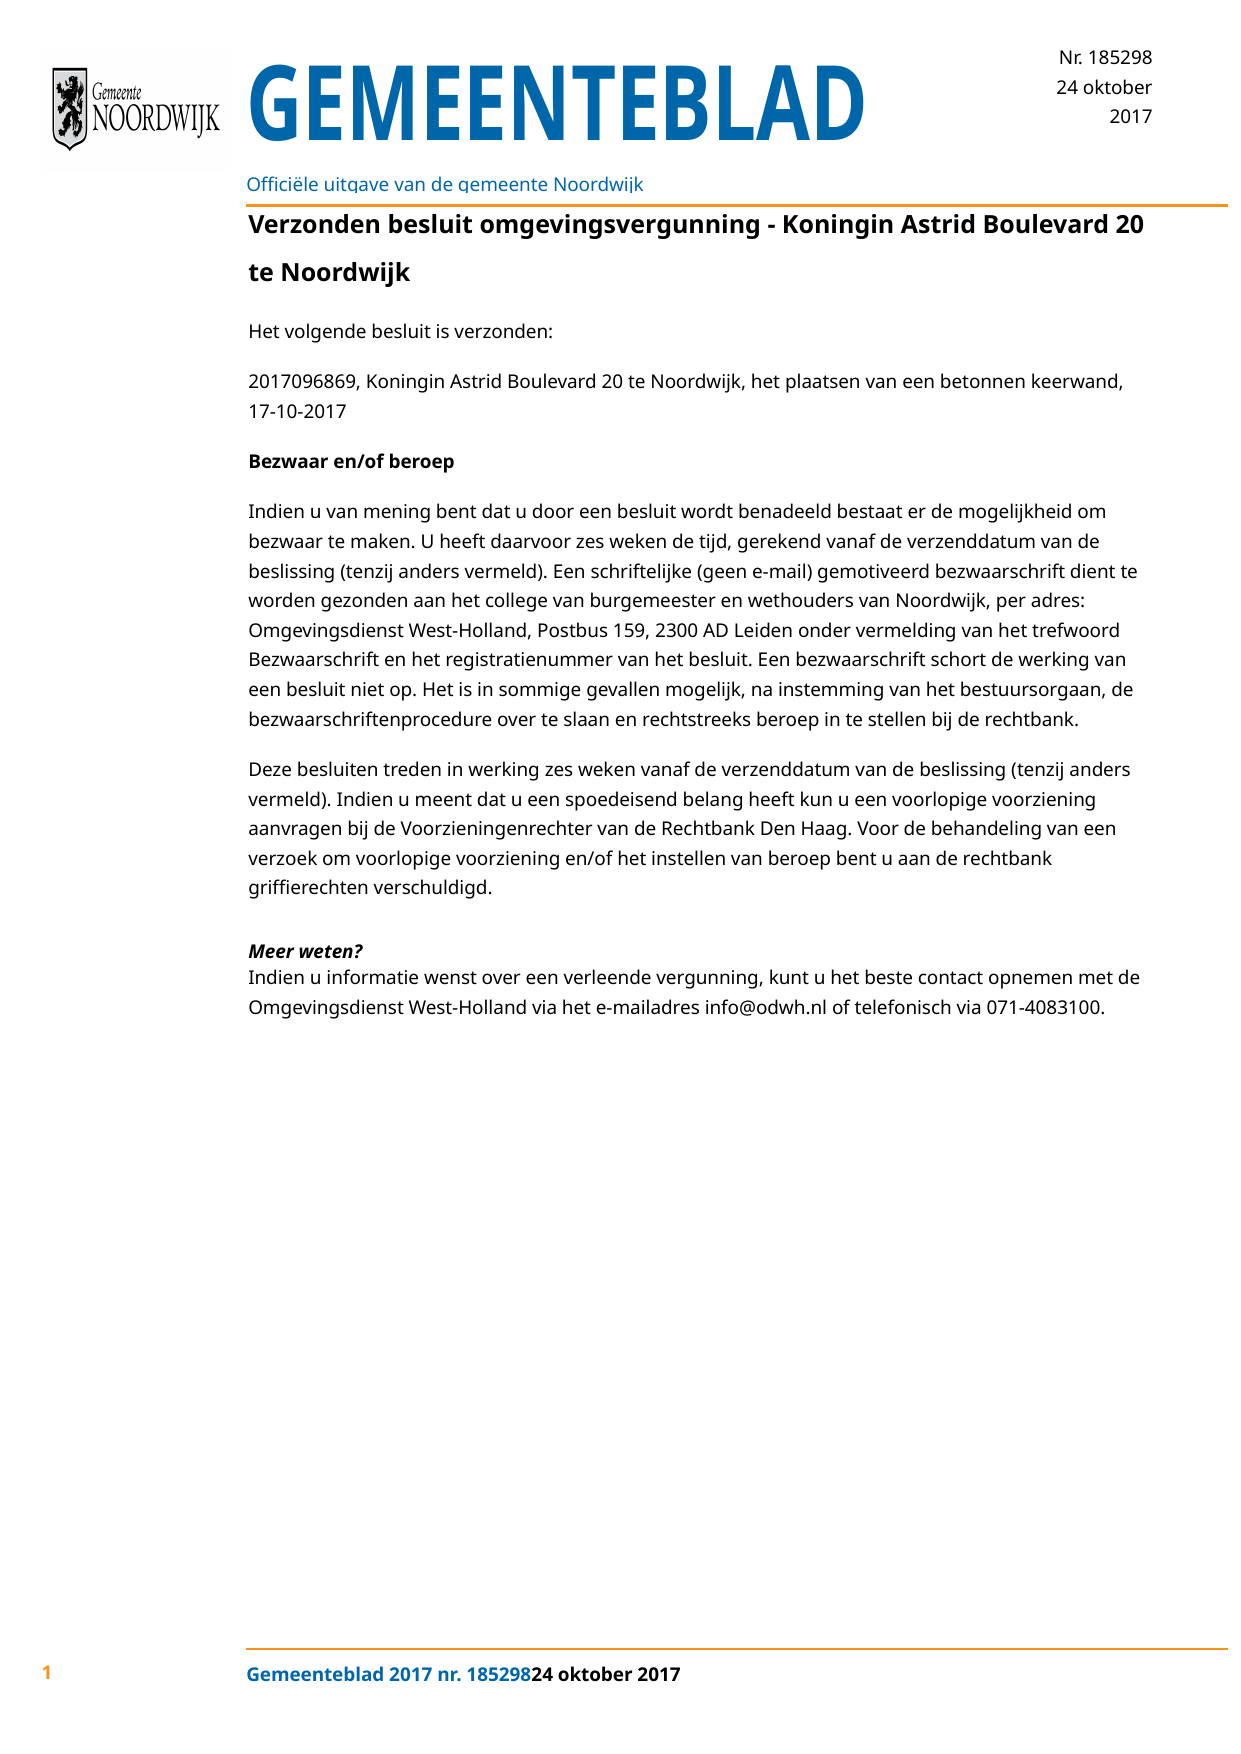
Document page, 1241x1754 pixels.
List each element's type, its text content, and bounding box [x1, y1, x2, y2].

picture [41, 47, 231, 172]
text Het volgende besluit is verzonden: [248, 318, 1152, 344]
text Deze besluiten treden in werking zes weken vanaf de verzenddatum van de beslissing (tenzij anders vermeld). Indien u meent dat u een spoedeisend belang heeft kun u een voorlopige voorziening aanvragen bij de Voorzieningenrechter van de Rechtbank Den Haag. Voor de behandeling van een verzoek om voorlopige voorziening en/of het instellen van beroep bent u aan de rechtbank griffierechten verschuldigd. [248, 756, 1152, 900]
text 2017096869, Koningin Astrid Boulevard 20 te Noordwijk, het plaatsen van een betonnen keerwand, 17-10-2017 [248, 368, 1152, 424]
text Indien u informatie wenst over een verleende vergunning, kunt u het beste contact opnemen met de Omgevingsdienst West-Holland via het e-mailadres info@odwh.nl of telefonisch via 071-4083100. [248, 964, 1152, 1019]
text Verzonden besluit omgevingsvergunning - Koningin Astrid Boulevard 20 te Noordwijk [248, 207, 1152, 288]
text Bezwaar en/of beroep [248, 448, 1152, 474]
text Meer weten? [248, 938, 1152, 964]
text Indien u van mening bent dat u door een besluit wordt benadeeld bestaat er de mogelijkheid om bezwaar te maken. U heeft daarvoor zes weken de tijd, gerekend vanaf de verzenddatum van de beslissing (tenzij anders vermeld). Een schriftelijke (geen e-mail) gemotiveerd bezwaarschrift dient te worden gezonden aan het college van burgemeester en wethouders van Noordwijk, per adres: Omgevingsdienst West-Holland, Postbus 159, 2300 AD Leiden onder vermelding van het trefwoord Bezwaarschrift en het registratienummer van het besluit. Een bezwaarschrift schort de werking van een besluit niet op. Het is in sommige gevallen mogelijk, na instemming van het bestuursorgaan, de bezwaarschriftenprocedure over te slaan en rechtstreeks beroep in te stellen bij de rechtbank. [248, 499, 1152, 732]
